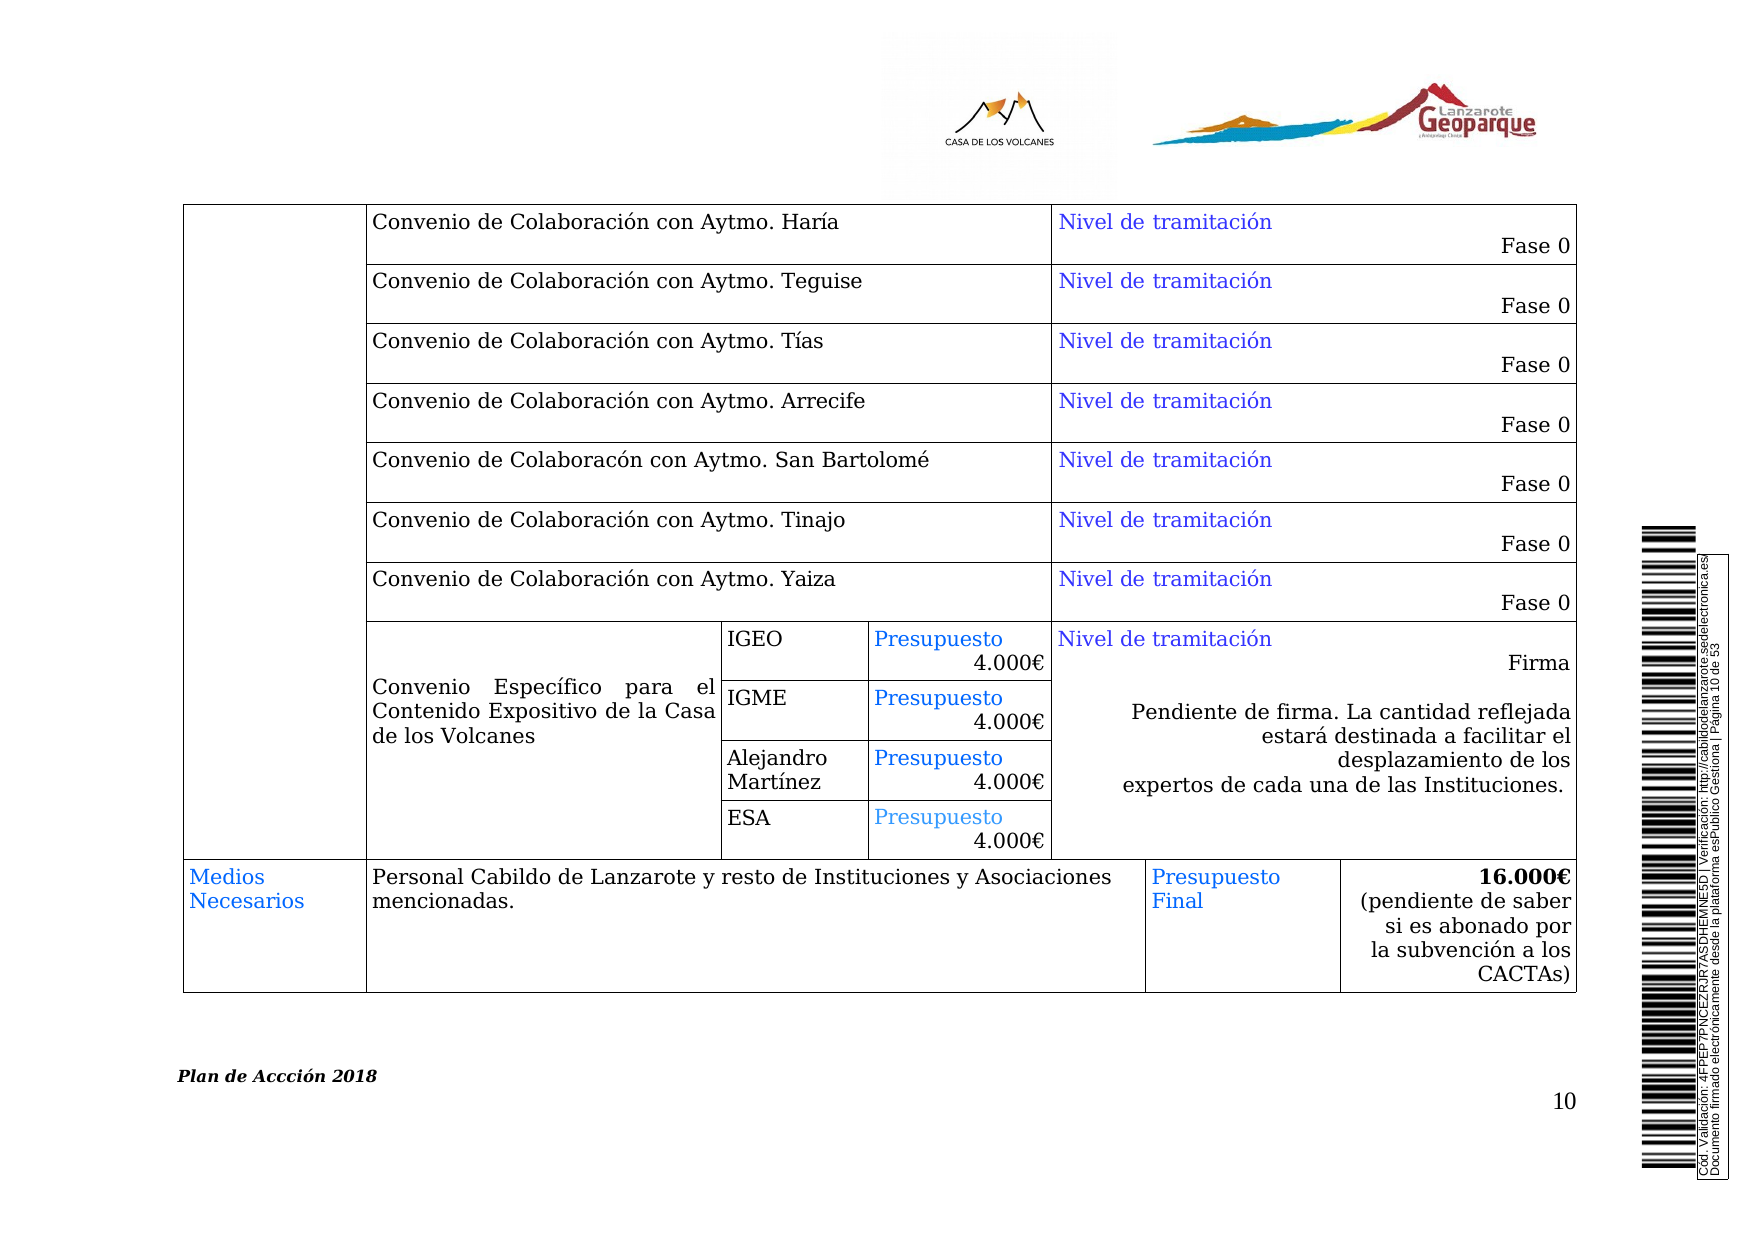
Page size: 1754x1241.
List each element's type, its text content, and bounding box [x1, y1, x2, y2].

table_cell Presupuesto 4.000€ [869, 681, 1051, 740]
table_cell Convenio de Colaboración con Aytmo. Tinajo [367, 503, 1051, 561]
table_cell Presupuesto Final [1146, 860, 1340, 992]
table_cell tramitación [1146, 563, 1341, 621]
table_cell Convenio de Colaboracón con Aytmo. San Bartolomé [367, 443, 1051, 502]
table_header Fase 0 [1341, 205, 1576, 263]
table_cell Fase 0 [1341, 443, 1576, 502]
table_cell Fase 0 [1341, 384, 1576, 442]
table_cell tramitación [1146, 443, 1341, 502]
table_cell tramitación [1146, 503, 1341, 561]
table_cell Fase 0 [1341, 503, 1576, 561]
table_cell Convenio Específico para el Contenido Expositivo de la Casa de los Volcanes [367, 622, 721, 859]
table_cell Fase 0 [1341, 324, 1576, 383]
table_cell Nivel [1052, 563, 1116, 621]
table_cell Presupuesto 4.000€ [869, 801, 1051, 859]
table_cell de [1116, 384, 1146, 442]
table_cell tramitación [1146, 265, 1341, 323]
table_header Nivel [1052, 205, 1116, 263]
text Cód. Validación: 4FPEP7PNCEZRJR7ASDHEMNE5D | Verificación: http://cabildodelanzarote.sedelectronica.es/ Documento firmado electrónicamente desde la plataforma esPublico Gestiona | Página 10 de 53 [1698, 556, 1722, 1179]
table_cell Nivel [1052, 443, 1116, 502]
table_cell IGEO [722, 622, 868, 680]
table_cell Convenio de Colaboración con Aytmo. Tías [367, 324, 1051, 383]
table_header tramitación [1146, 205, 1341, 263]
text Plan de Accción 2018 [177, 1067, 1641, 1086]
table_cell de [1116, 503, 1146, 561]
table_cell Medios Necesarios [184, 860, 366, 992]
picture [1152, 74, 1538, 147]
table_cell ESA [722, 801, 868, 859]
table_cell de [1116, 324, 1146, 383]
table_cell de [1116, 265, 1146, 323]
table_cell Convenio de Colaboración con Aytmo. Yaiza [367, 563, 1051, 621]
table_cell Nivel [1052, 324, 1116, 383]
text 10 [167, 1086, 1577, 1115]
table_cell Alejandro Martínez [722, 741, 868, 799]
table_cell Fase 0 [1341, 563, 1576, 621]
table_cell Personal Cabildo de Lanzarote y resto de Instituciones y Asociaciones mencionadas. [367, 860, 1145, 992]
table_cell Fase 0 [1341, 265, 1576, 323]
table_cell Convenio de Colaboración con Aytmo. Teguise [367, 265, 1051, 323]
table_cell Convenio de Colaboración con Aytmo. Arrecife [367, 384, 1051, 442]
picture [1641, 526, 1696, 1168]
table_cell Presupuesto 4.000€ [869, 741, 1051, 799]
table_cell de [1116, 563, 1146, 621]
table_cell Nivel [1052, 265, 1116, 323]
table_cell IGME [722, 681, 868, 740]
table_header Convenio de Colaboración con Aytmo. Haría [367, 205, 1051, 263]
table_cell Presupuesto 4.000€ [869, 622, 1051, 680]
table_cell de [1116, 443, 1146, 502]
table_cell Nivel [1052, 503, 1116, 561]
table_cell Nivel de tramitación Firma Pendiente de firma. La cantidad reflejada estará destinada a facilitar el desplazamiento de los expertos de cada una de las Instituciones. [1052, 622, 1576, 859]
table_header de [1116, 205, 1146, 263]
table_cell tramitación [1146, 324, 1341, 383]
table_cell tramitación [1146, 384, 1341, 442]
table_cell 16.000€ (pendiente de saber si es abonado por la subvención a los CACTAs) [1341, 860, 1576, 992]
picture [881, 32, 1118, 200]
table_cell Nivel [1052, 384, 1116, 442]
table_header [184, 205, 366, 859]
